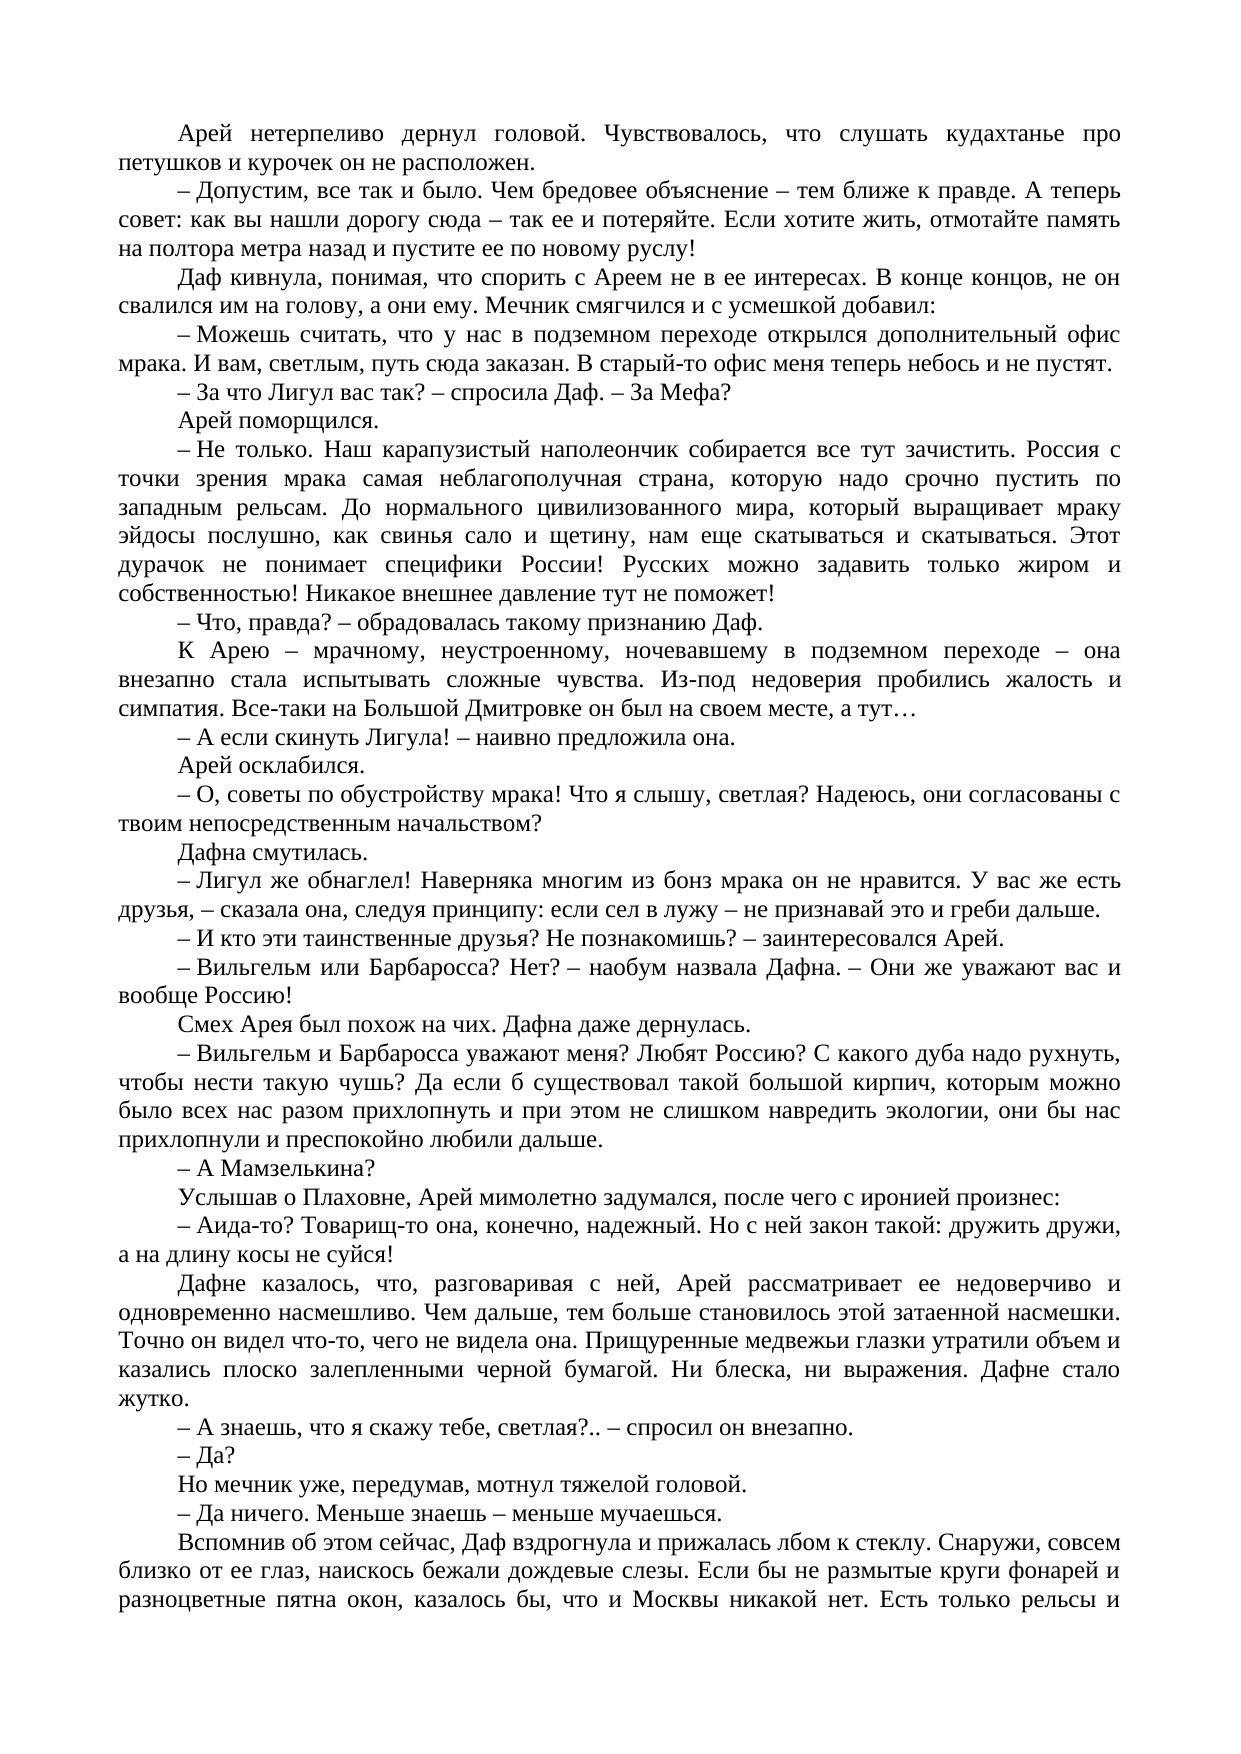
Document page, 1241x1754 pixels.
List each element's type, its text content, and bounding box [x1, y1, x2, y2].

text – За что Лигул вас так? – спросила Даф. – За Мефа? [118, 377, 1122, 406]
text – Не только. Наш карапузистый наполеончик собирается все тут зачистить. Россия с точки зрения мрака самая неблагополучная страна, которую надо срочно пустить по западным рельсам. До нормального цивилизованного мира, который выращивает мраку эйдосы послушно, как свинья сало и щетину, нам еще скатываться и скатываться. Этот дурачок не понимает специфики России! Русских можно задавить только жиром и собственностью! Никакое внешнее давление тут не поможет! [118, 434, 1122, 607]
text Услышав о Плаховне, Арей мимолетно задумался, после чего с иронией произнес: [118, 1182, 1122, 1211]
text – Допустим, все так и было. Чем бредовее объяснение – тем ближе к правде. А теперь совет: как вы нашли дорогу сюда – так ее и потеряйте. Если хотите жить, отмотайте память на полтора метра назад и пустите ее по новому руслу! [118, 176, 1122, 262]
text – А Мамзелькина? [118, 1153, 1122, 1182]
text – Лигул же обнаглел! Наверняка многим из бонз мрака он не нравится. У вас же есть друзья, – сказала она, следуя принципу: если сел в лужу – не признавай это и греби дальше. [118, 866, 1122, 923]
text Арей нетерпеливо дернул головой. Чувствовалось, что слушать кудахтанье про петушков и курочек он не расположен. [118, 118, 1122, 176]
text Вспомнив об этом сейчас, Даф вздрогнула и прижалась лбом к стеклу. Снаружи, совсем близко от ее глаз, наискось бежали дождевые слезы. Если бы не размытые круги фонарей и разноцветные пятна окон, казалось бы, что и Москвы никакой нет. Есть только рельсы и [118, 1527, 1122, 1613]
text – А знаешь, что я скажу тебе, светлая?.. – спросил он внезапно. [118, 1412, 1122, 1441]
text Арей поморщился. [118, 406, 1122, 434]
text Смех Арея был похож на чих. Дафна даже дернулась. [118, 1009, 1122, 1038]
text – Вильгельм или Барбаросса? Нет? – наобум назвала Дафна. – Они же уважают вас и вообще Россию! [118, 952, 1122, 1009]
text – О, советы по обустройству мрака! Что я слышу, светлая? Надеюсь, они согласованы с твоим непосредственным начальством? [118, 779, 1122, 837]
text – Да ничего. Меньше знаешь – меньше мучаешься. [118, 1498, 1122, 1527]
text – Что, правда? – обрадовалась такому признанию Даф. [118, 607, 1122, 636]
text – Можешь считать, что у нас в подземном переходе открылся дополнительный офис мрака. И вам, светлым, путь сюда заказан. В старый‑то офис меня теперь небось и не пустят. [118, 319, 1122, 377]
text – Да? [118, 1441, 1122, 1469]
text Даф кивнула, понимая, что спорить с Ареем не в ее интересах. В конце концов, не он свалился им на голову, а они ему. Мечник смягчился и с усмешкой добавил: [118, 262, 1122, 319]
text Но мечник уже, передумав, мотнул тяжелой головой. [118, 1469, 1122, 1498]
text Дафне казалось, что, разговаривая с ней, Арей рассматривает ее недоверчиво и одновременно насмешливо. Чем дальше, тем больше становилось этой затаенной насмешки. Точно он видел что‑то, чего не видела она. Прищуренные медвежьи глазки утратили объем и казались плоско залепленными черной бумагой. Ни блеска, ни выражения. Дафне стало жутко. [118, 1268, 1122, 1412]
text Дафна смутилась. [118, 837, 1122, 866]
text Арей осклабился. [118, 751, 1122, 779]
text – А если скинуть Лигула! – наивно предложила она. [118, 722, 1122, 751]
text – Вильгельм и Барбаросса уважают меня? Любят Россию? С какого дуба надо рухнуть, чтобы нести такую чушь? Да если б существовал такой большой кирпич, которым можно было всех нас разом прихлопнуть и при этом не слишком навредить экологии, они бы нас прихлопнули и преспокойно любили дальше. [118, 1038, 1122, 1153]
text – Аида‑то? Товарищ‑то она, конечно, надежный. Но с ней закон такой: дружить дружи, а на длину косы не суйся! [118, 1211, 1122, 1268]
text К Арею – мрачному, неустроенному, ночевавшему в подземном переходе – она внезапно стала испытывать сложные чувства. Из‑под недоверия пробились жалость и симпатия. Все‑таки на Большой Дмитровке он был на своем месте, а тут… [118, 636, 1122, 722]
text – И кто эти таинственные друзья? Не познакомишь? – заинтересовался Арей. [118, 923, 1122, 952]
